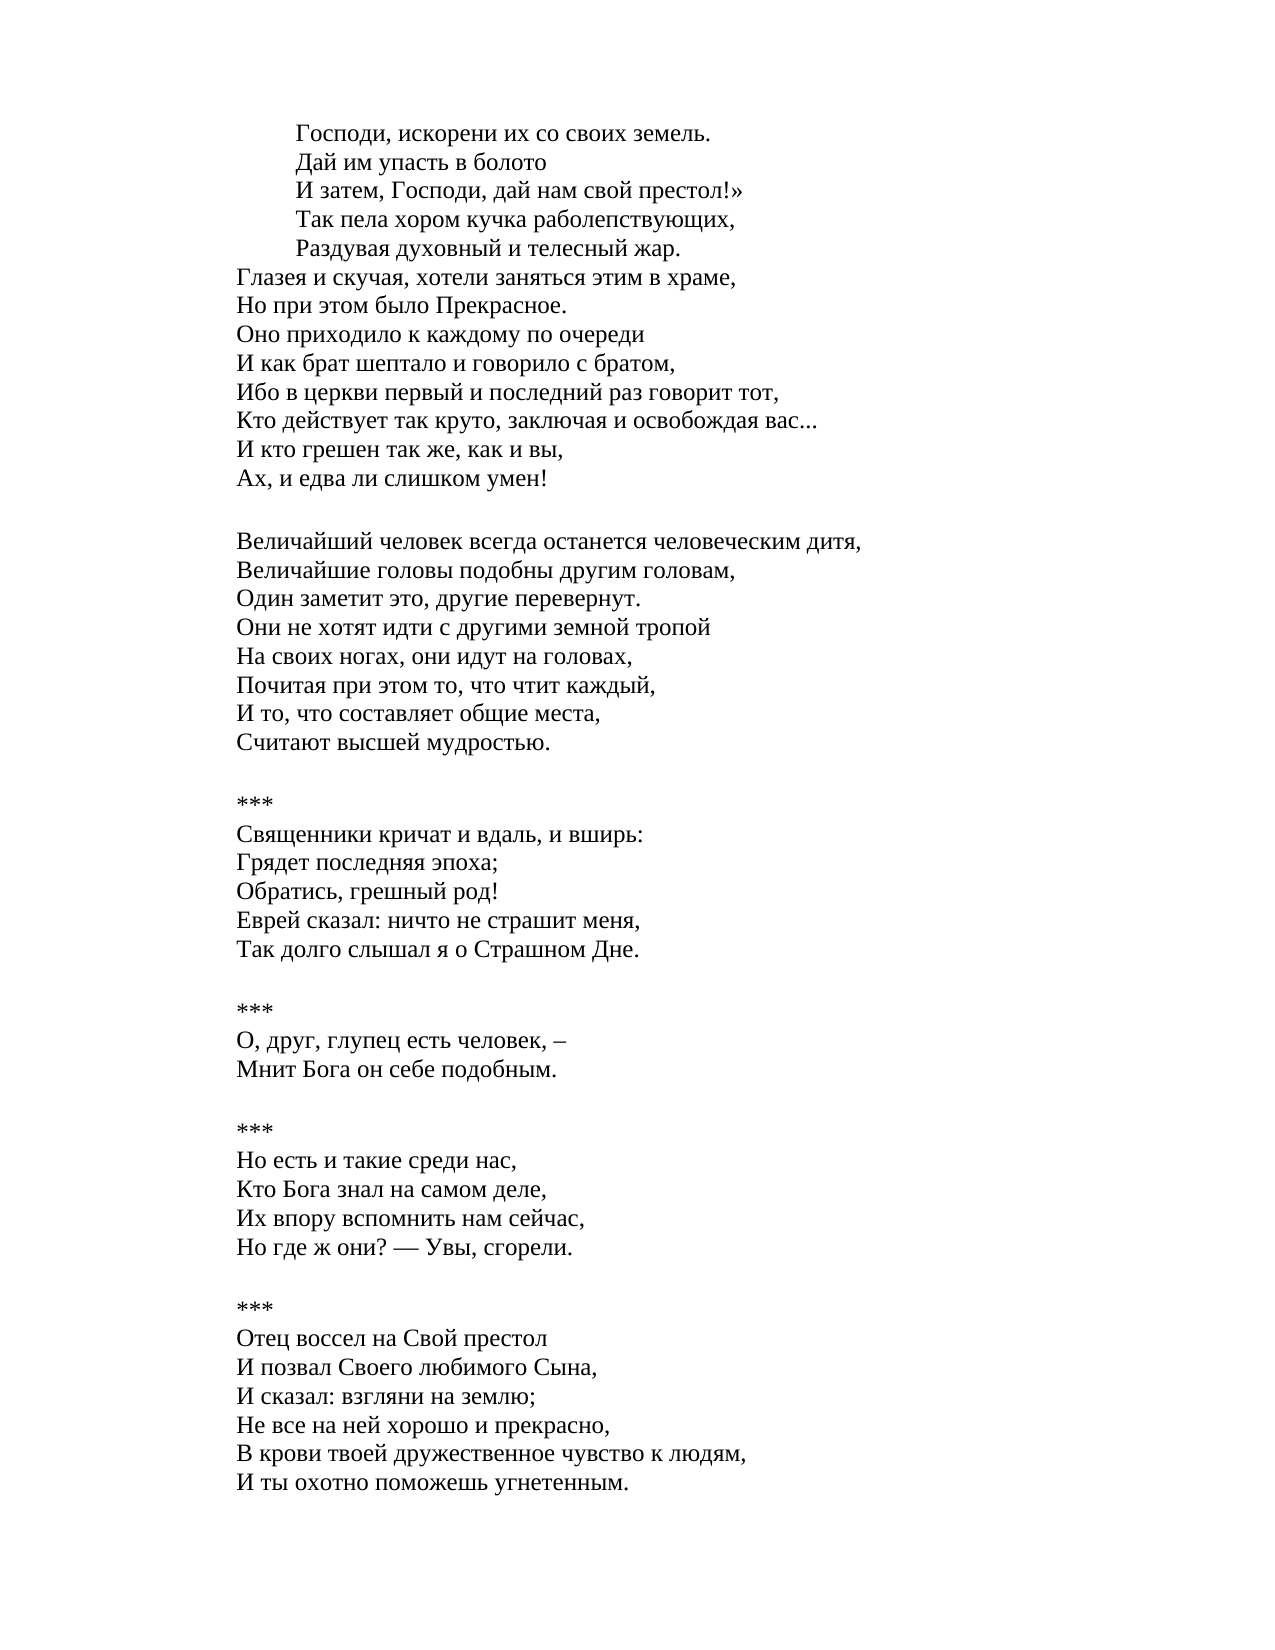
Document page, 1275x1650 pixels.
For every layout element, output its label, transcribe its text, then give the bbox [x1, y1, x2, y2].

text Раздувая духовный и телесный жар. [295, 233, 1186, 262]
text Ах, и едва ли слишком умен! [236, 463, 1186, 492]
text Величайшие головы подобны другим головам, [236, 555, 1186, 583]
text И ты охотно поможешь угнетенным. [236, 1467, 1186, 1496]
text Величайший человек всегда останется человеческим дитя, [236, 526, 1186, 555]
text *** [236, 1295, 1186, 1323]
text Глазея и скучая, хотели заняться этим в храме, [236, 262, 1186, 291]
text Так пела хором кучка раболепствующих, [295, 204, 1186, 233]
text На своих ногах, они идут на головах, [236, 641, 1186, 670]
text О, друг, глупец есть человек, – [236, 1025, 1186, 1054]
text Обратись, грешный род! [236, 876, 1186, 905]
text Но есть и такие среди нас, [236, 1146, 1186, 1174]
text Но где ж они? — Увы, сгорели. [236, 1232, 1186, 1261]
text И то, что составляет общие места, [236, 698, 1186, 727]
text Их впору вспомнить нам сейчас, [236, 1203, 1186, 1232]
text Так долго слышал я о Страшном Дне. [236, 934, 1186, 962]
text И кто грешен так же, как и вы, [236, 434, 1186, 463]
text И как брат шептало и говорило с братом, [236, 348, 1186, 377]
text Почитая при этом то, что чтит каждый, [236, 670, 1186, 698]
text Грядет последняя эпоха; [236, 847, 1186, 876]
text *** [236, 997, 1186, 1025]
text Мнит Бога он себе подобным. [236, 1054, 1186, 1083]
text Господи, искорени их со своих земель. [295, 118, 1186, 147]
text Дай им упасть в болото [295, 147, 1186, 176]
text Но при этом было Прекрасное. [236, 291, 1186, 319]
text *** [236, 790, 1186, 819]
text Кто действует так круто, заключая и освобождая вас... [236, 406, 1186, 434]
text Не все на ней хорошо и прекрасно, [236, 1410, 1186, 1438]
text В крови твоей дружественное чувство к людям, [236, 1438, 1186, 1467]
text Кто Бога знал на самом деле, [236, 1174, 1186, 1203]
text Считают высшей мудростью. [236, 727, 1186, 756]
text Еврей сказал: ничто не страшит меня, [236, 905, 1186, 934]
text И сказал: взгляни на землю; [236, 1381, 1186, 1410]
text Они не хотят идти с другими земной тропой [236, 612, 1186, 641]
text Оно приходило к каждому по очереди [236, 319, 1186, 348]
text Ибо в церкви первый и последний раз говорит тот, [236, 377, 1186, 406]
text Один заметит это, другие перевернут. [236, 583, 1186, 612]
text И затем, Господи, дай нам свой престол!» [295, 176, 1186, 204]
text Священники кричат и вдаль, и вширь: [236, 819, 1186, 847]
text *** [236, 1117, 1186, 1146]
text И позвал Своего любимого Сына, [236, 1352, 1186, 1381]
text Отец воссел на Свой престол [236, 1323, 1186, 1352]
